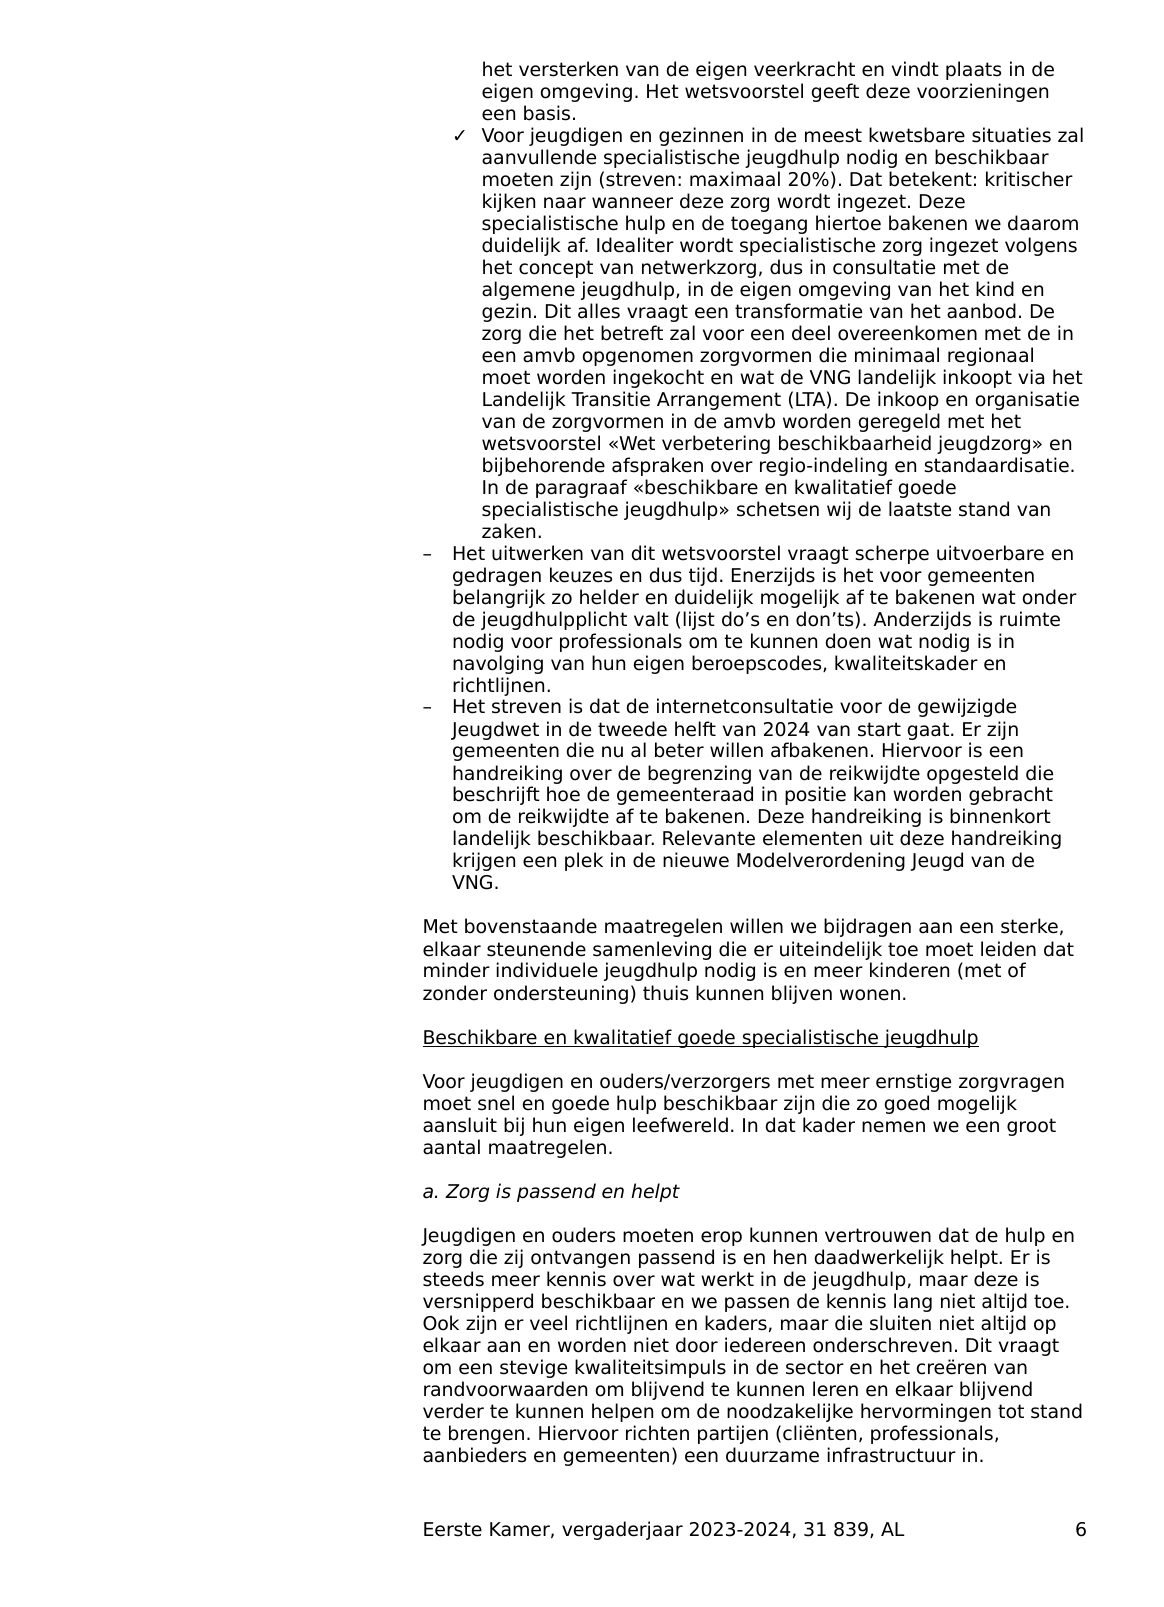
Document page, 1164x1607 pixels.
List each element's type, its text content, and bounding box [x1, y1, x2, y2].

text – Het uitwerken van dit wetsvoorstel vraagt scherpe uitvoerbare en gedragen keuzes en dus tijd. Enerzijds is het voor gemeenten belangrijk zo helder en duidelijk mogelijk af te bakenen wat onder de jeugdhulpplicht valt (lijst do’s en don’ts). Anderzijds is ruimte nodig voor professionals om te kunnen doen wat nodig is in navolging van hun eigen beroepscodes, kwaliteitskader en richtlijnen. [422, 543, 1087, 696]
text Met bovenstaande maatregelen willen we bijdragen aan een sterke, elkaar steunende samenleving die er uiteindelijk toe moet leiden dat minder individuele jeugdhulp nodig is en meer kinderen (met of zonder ondersteuning) thuis kunnen blijven wonen. [422, 916, 1087, 1004]
subtitle Beschikbare en kwalitatief goede specialistische jeugdhulp [422, 1027, 1087, 1048]
text ✓ Voor jeugdigen en gezinnen in de meest kwetsbare situaties zal aanvullende specialistische jeugdhulp nodig en beschikbaar moeten zijn (streven: maximaal 20%). Dat betekent: kritischer kijken naar wanneer deze zorg wordt ingezet. Deze specialistische hulp en de toegang hiertoe bakenen we daarom duidelijk af. Idealiter wordt specialistische zorg ingezet volgens het concept van netwerkzorg, dus in consultatie met de algemene jeugdhulp, in de eigen omgeving van het kind en gezin. Dit alles vraagt een transformatie van het aanbod. De zorg die het betreft zal voor een deel overeenkomen met de in een amvb opgenomen zorgvormen die minimaal regionaal moet worden ingekocht en wat de VNG landelijk inkoopt via het Landelijk Transitie Arrangement (LTA). De inkoop en organisatie van de zorgvormen in de amvb worden geregeld met het wetsvoorstel «Wet verbetering beschikbaarheid jeugdzorg» en bijbehorende afspraken over regio-indeling en standaardisatie. In de paragraaf «beschikbare en kwalitatief goede specialistische jeugdhulp» schetsen wij de laatste stand van zaken. [452, 125, 1087, 543]
subtitle a. Zorg is passend en helpt [422, 1181, 1087, 1203]
text Jeugdigen en ouders moeten erop kunnen vertrouwen dat de hulp en zorg die zij ontvangen passend is en hen daadwerkelijk helpt. Er is steeds meer kennis over wat werkt in de jeugdhulp, maar deze is versnipperd beschikbaar en we passen de kennis lang niet altijd toe. Ook zijn er veel richtlijnen en kaders, maar die sluiten niet altijd op elkaar aan en worden niet door iedereen onderschreven. Dit vraagt om een stevige kwaliteitsimpuls in de sector en het creëren van randvoorwaarden om blijvend te kunnen leren en elkaar blijvend verder te kunnen helpen om de noodzakelijke hervormingen tot stand te brengen. Hiervoor richten partijen (cliënten, professionals, aanbieders en gemeenten) een duurzame infrastructuur in. [422, 1225, 1087, 1467]
text Voor jeugdigen en ouders/verzorgers met meer ernstige zorgvragen moet snel en goede hulp beschikbaar zijn die zo goed mogelijk aansluit bij hun eigen leefwereld. In dat kader nemen we een groot aantal maatregelen. [422, 1071, 1087, 1159]
text het versterken van de eigen veerkracht en vindt plaats in de eigen omgeving. Het wetsvoorstel geeft deze voorzieningen een basis. [452, 59, 1087, 125]
text – Het streven is dat de internetconsultatie voor de gewijzigde Jeugdwet in de tweede helft van 2024 van start gaat. Er zijn gemeenten die nu al beter willen afbakenen. Hiervoor is een handreiking over de begrenzing van de reikwijdte opgesteld die beschrijft hoe de gemeenteraad in positie kan worden gebracht om de reikwijdte af te bakenen. Deze handreiking is binnenkort landelijk beschikbaar. Relevante elementen uit deze handreiking krijgen een plek in de nieuwe Modelverordening Jeugd van de VNG. [422, 696, 1087, 894]
